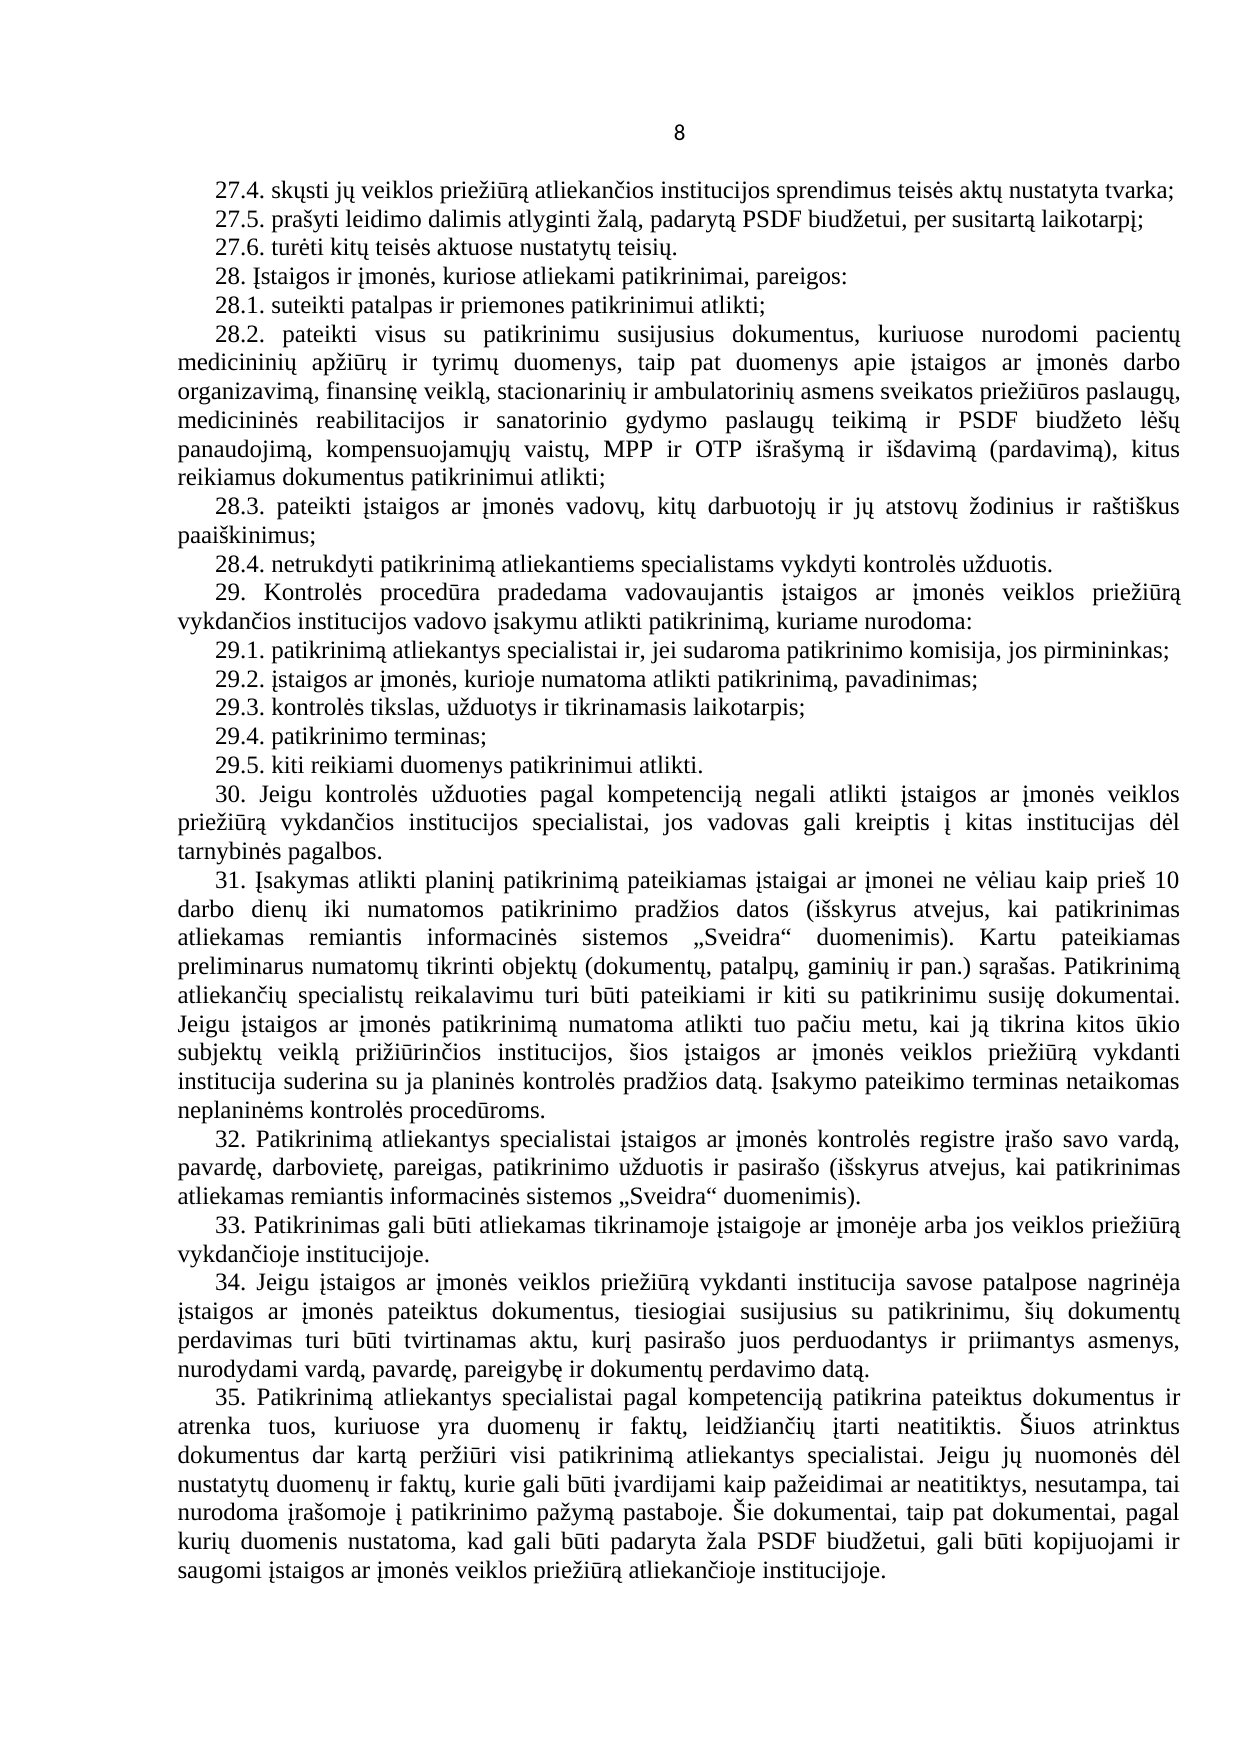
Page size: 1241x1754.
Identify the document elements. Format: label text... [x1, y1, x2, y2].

text 29.2. įstaigos ar įmonės, kurioje numatoma atlikti patikrinimą, pavadinimas; [177, 664, 1181, 692]
text 34. Jeigu įstaigos ar įmonės veiklos priežiūrą vykdanti institucija savose patalpose nagrinėja įstaigos ar įmonės pateiktus dokumentus, tiesiogiai susijusius su patikrinimu, šių dokumentų perdavimas turi būti tvirtinamas aktu, kurį pasirašo juos perduodantys ir priimantys asmenys, nurodydami vardą, pavardę, pareigybę ir dokumentų perdavimo datą. [177, 1267, 1181, 1382]
text 35. Patikrinimą atliekantys specialistai pagal kompetenciją patikrina pateiktus dokumentus ir atrenka tuos, kuriuose yra duomenų ir faktų, leidžiančių įtarti neatitiktis. Šiuos atrinktus dokumentus dar kartą peržiūri visi patikrinimą atliekantys specialistai. Jeigu jų nuomonės dėl nustatytų duomenų ir faktų, kurie gali būti įvardijami kaip pažeidimai ar neatitiktys, nesutampa, tai nurodoma įrašomoje į patikrinimo pažymą pastaboje. Šie dokumentai, taip pat dokumentai, pagal kurių duomenis nustatoma, kad gali būti padaryta žala PSDF biudžetui, gali būti kopijuojami ir saugomi įstaigos ar įmonės veiklos priežiūrą atliekančioje institucijoje. [177, 1382, 1181, 1584]
text 27.5. prašyti leidimo dalimis atlyginti žalą, padarytą PSDF biudžetui, per susitartą laikotarpį; [177, 204, 1181, 232]
text 28.2. pateikti visus su patikrinimu susijusius dokumentus, kuriuose nurodomi pacientų medicininių apžiūrų ir tyrimų duomenys, taip pat duomenys apie įstaigos ar įmonės darbo organizavimą, finansinę veiklą, stacionarinių ir ambulatorinių asmens sveikatos priežiūros paslaugų, medicininės reabilitacijos ir sanatorinio gydymo paslaugų teikimą ir PSDF biudžeto lėšų panaudojimą, kompensuojamųjų vaistų, MPP ir OTP išrašymą ir išdavimą (pardavimą), kitus reikiamus dokumentus patikrinimui atlikti; [177, 319, 1181, 491]
text 27.6. turėti kitų teisės aktuose nustatytų teisių. [177, 232, 1181, 261]
text 29.4. patikrinimo terminas; [177, 721, 1181, 750]
text 29.5. kiti reikiami duomenys patikrinimui atlikti. [177, 750, 1181, 779]
text 28.1. suteikti patalpas ir priemones patikrinimui atlikti; [177, 290, 1181, 319]
text 32. Patikrinimą atliekantys specialistai įstaigos ar įmonės kontrolės registre įrašo savo vardą, pavardę, darbovietę, pareigas, patikrinimo užduotis ir pasirašo (išskyrus atvejus, kai patikrinimas atliekamas remiantis informacinės sistemos „Sveidra“ duomenimis). [177, 1124, 1181, 1210]
text 31. Įsakymas atlikti planinį patikrinimą pateikiamas įstaigai ar įmonei ne vėliau kaip prieš 10 darbo dienų iki numatomos patikrinimo pradžios datos (išskyrus atvejus, kai patikrinimas atliekamas remiantis informacinės sistemos „Sveidra“ duomenimis). Kartu pateikiamas preliminarus numatomų tikrinti objektų (dokumentų, patalpų, gaminių ir pan.) sąrašas. Patikrinimą atliekančių specialistų reikalavimu turi būti pateikiami ir kiti su patikrinimu susiję dokumentai. Jeigu įstaigos ar įmonės patikrinimą numatoma atlikti tuo pačiu metu, kai ją tikrina kitos ūkio subjektų veiklą prižiūrinčios institucijos, šios įstaigos ar įmonės veiklos priežiūrą vykdanti institucija suderina su ja planinės kontrolės pradžios datą. Įsakymo pateikimo terminas netaikomas neplaninėms kontrolės procedūroms. [177, 865, 1181, 1124]
text 28. Įstaigos ir įmonės, kuriose atliekami patikrinimai, pareigos: [177, 261, 1181, 290]
text 27.4. skųsti jų veiklos priežiūrą atliekančios institucijos sprendimus teisės aktų nustatyta tvarka; [177, 175, 1181, 204]
text 29.3. kontrolės tikslas, užduotys ir tikrinamasis laikotarpis; [177, 692, 1181, 721]
text 28.4. netrukdyti patikrinimą atliekantiems specialistams vykdyti kontrolės užduotis. [177, 549, 1181, 577]
text 33. Patikrinimas gali būti atliekamas tikrinamoje įstaigoje ar įmonėje arba jos veiklos priežiūrą vykdančioje institucijoje. [177, 1210, 1181, 1267]
text 29. Kontrolės procedūra pradedama vadovaujantis įstaigos ar įmonės veiklos priežiūrą vykdančios institucijos vadovo įsakymu atlikti patikrinimą, kuriame nurodoma: [177, 577, 1181, 635]
text 30. Jeigu kontrolės užduoties pagal kompetenciją negali atlikti įstaigos ar įmonės veiklos priežiūrą vykdančios institucijos specialistai, jos vadovas gali kreiptis į kitas institucijas dėl tarnybinės pagalbos. [177, 779, 1181, 865]
text 28.3. pateikti įstaigos ar įmonės vadovų, kitų darbuotojų ir jų atstovų žodinius ir raštiškus paaiškinimus; [177, 491, 1181, 549]
text 29.1. patikrinimą atliekantys specialistai ir, jei sudaroma patikrinimo komisija, jos pirmininkas; [177, 635, 1181, 664]
